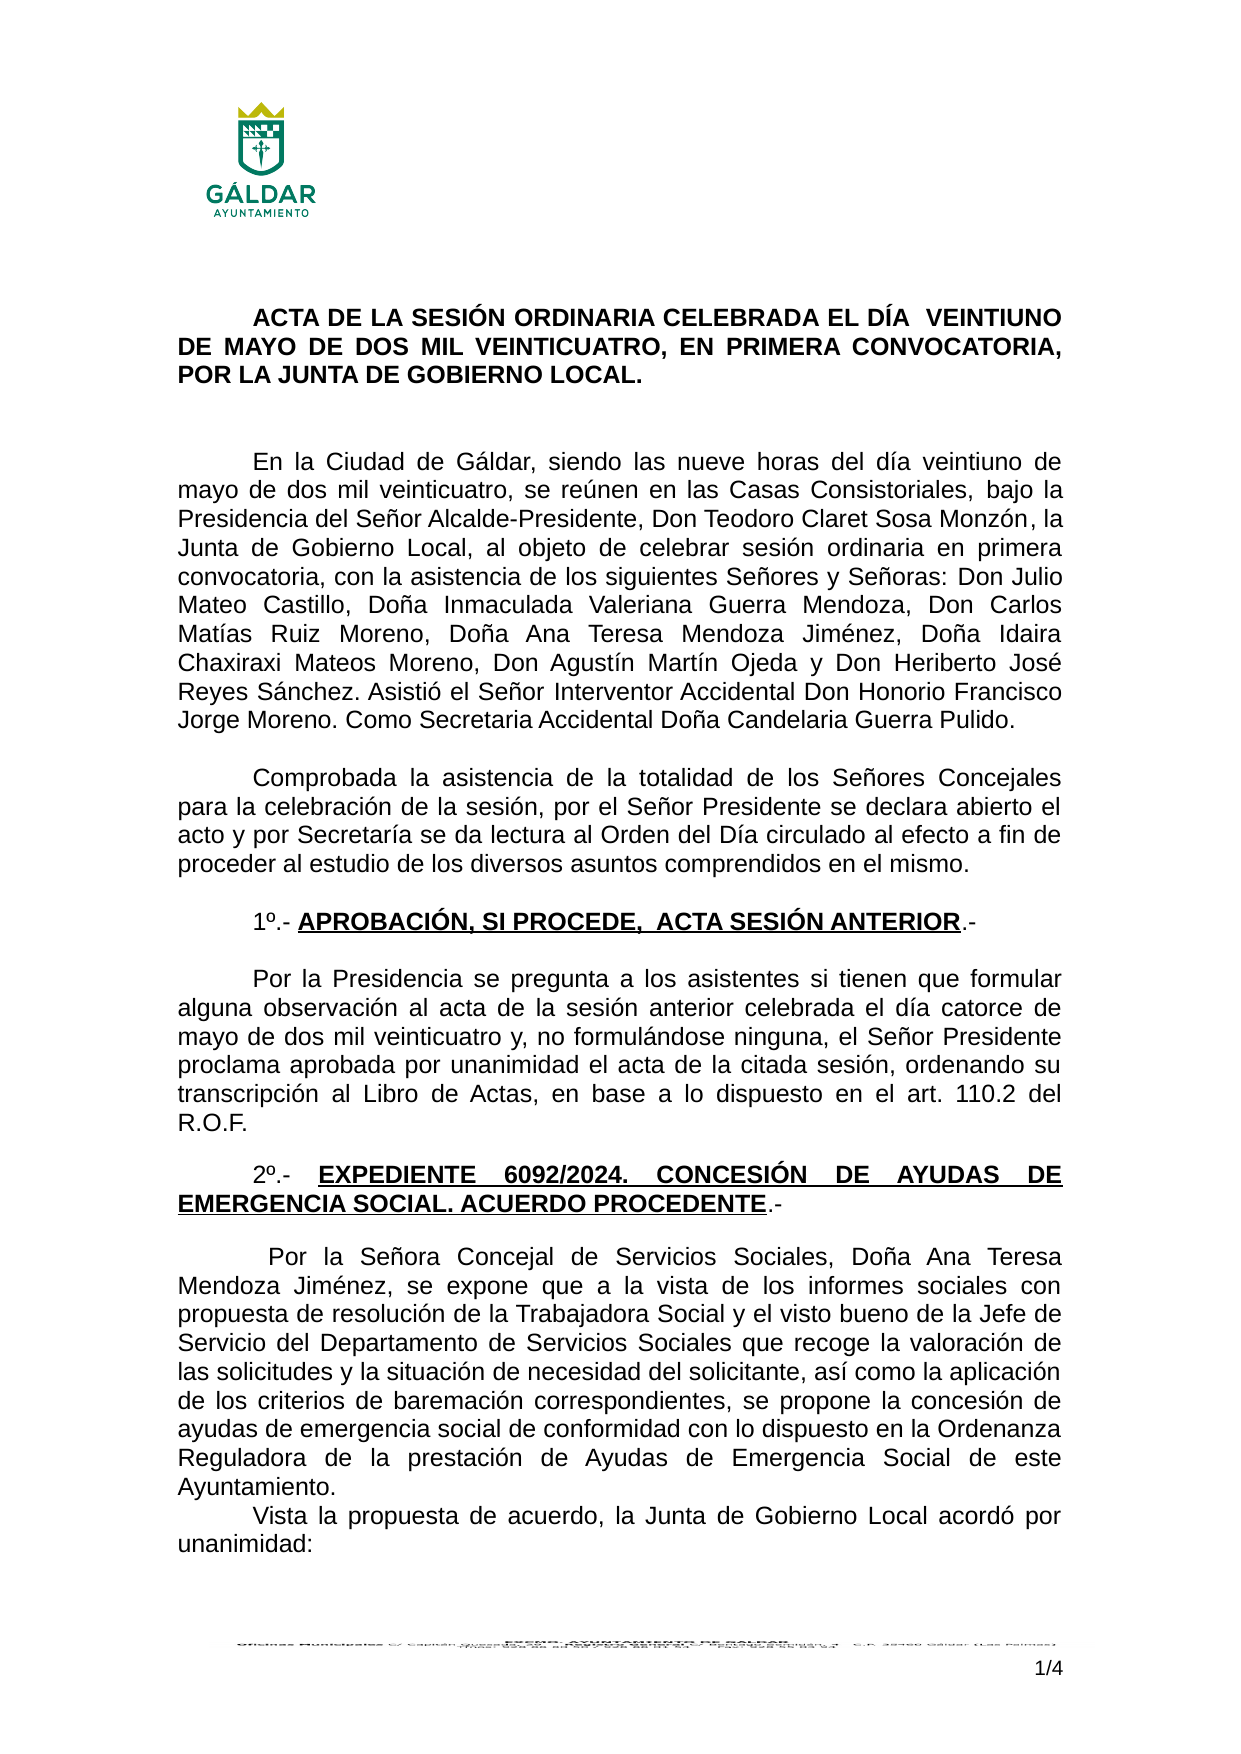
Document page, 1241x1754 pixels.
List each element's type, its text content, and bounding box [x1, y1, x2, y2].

text ACTA DE LA SESIÓN ORDINARIA CELEBRADA EL DÍA VEINTIUNO DE MAYO DE DOS MIL VEINTICUATRO, EN PRIMERA CONVOCATORIA, POR LA JUNTA DE GOBIERNO LOCAL. [177, 303, 1063, 389]
picture [246, 1641, 1058, 1648]
text En la Ciudad de Gáldar, siendo las nueve horas del día veintiuno de mayo de dos mil veinticuatro, se reúnen en las Casas Consistoriales, bajo la Presidencia del Señor Alcalde-Presidente, Don Teodoro Claret Sosa Monzón, la Junta de Gobierno Local, al objeto de celebrar sesión ordinaria en primera convocatoria, con la asistencia de los siguientes Señores y Señoras: Don Julio Mateo Castillo, Doña Inmaculada Valeriana Guerra Mendoza, Don Carlos Matías Ruiz Moreno, Doña Ana Teresa Mendoza Jiménez, Doña Idaira Chaxiraxi Mateos Moreno, Don Agustín Martín Ojeda y Don Heriberto José Reyes Sánchez. Asistió el Señor Interventor Accidental Don Honorio Francisco Jorge Moreno. Como Secretaria Accidental Doña Candelaria Guerra Pulido. [177, 447, 1063, 734]
text Vista la propuesta de acuerdo, la Junta de Gobierno Local acordó por unanimidad: [177, 1501, 1063, 1558]
text Por la Presidencia se pregunta a los asistentes si tienen que formular alguna observación al acta de la sesión anterior celebrada el día catorce de mayo de dos mil veinticuatro y, no formulándose ninguna, el Señor Presidente proclama aprobada por unanimidad el acta de la citada sesión, ordenando su transcripción al Libro de Actas, en base a lo dispuesto en el art. 110.2 del R.O.F. [177, 964, 1063, 1137]
text Por la Señora Concejal de Servicios Sociales, Doña Ana Teresa Mendoza Jiménez, se expone que a la vista de los informes sociales con propuesta de resolución de la Trabajadora Social y el visto bueno de la Jefe de Servicio del Departamento de Servicios Sociales que recoge la valoración de las solicitudes y la situación de necesidad del solicitante, así como la aplicación de los criterios de baremación correspondientes, se propone la concesión de ayudas de emergencia social de conformidad con lo dispuesto en la Ordenanza Reguladora de la prestación de Ayudas de Emergencia Social de este Ayuntamiento. [177, 1242, 1063, 1501]
text 1º.- APROBACIÓN, SI PROCEDE, ACTA SESIÓN ANTERIOR.- [177, 907, 1063, 935]
text 2º.- EXPEDIENTE 6092/2024. CONCESIÓN DE AYUDAS DE EMERGENCIA SOCIAL. ACUERDO PROCEDENTE.- [177, 1161, 1063, 1218]
picture [186, 74, 335, 246]
text Comprobada la asistencia de la totalidad de los Señores Concejales para la celebración de la sesión, por el Señor Presidente se declara abierto el acto y por Secretaría se da lectura al Orden del Día circulado al efecto a fin de proceder al estudio de los diversos asuntos comprendidos en el mismo. [177, 763, 1063, 878]
